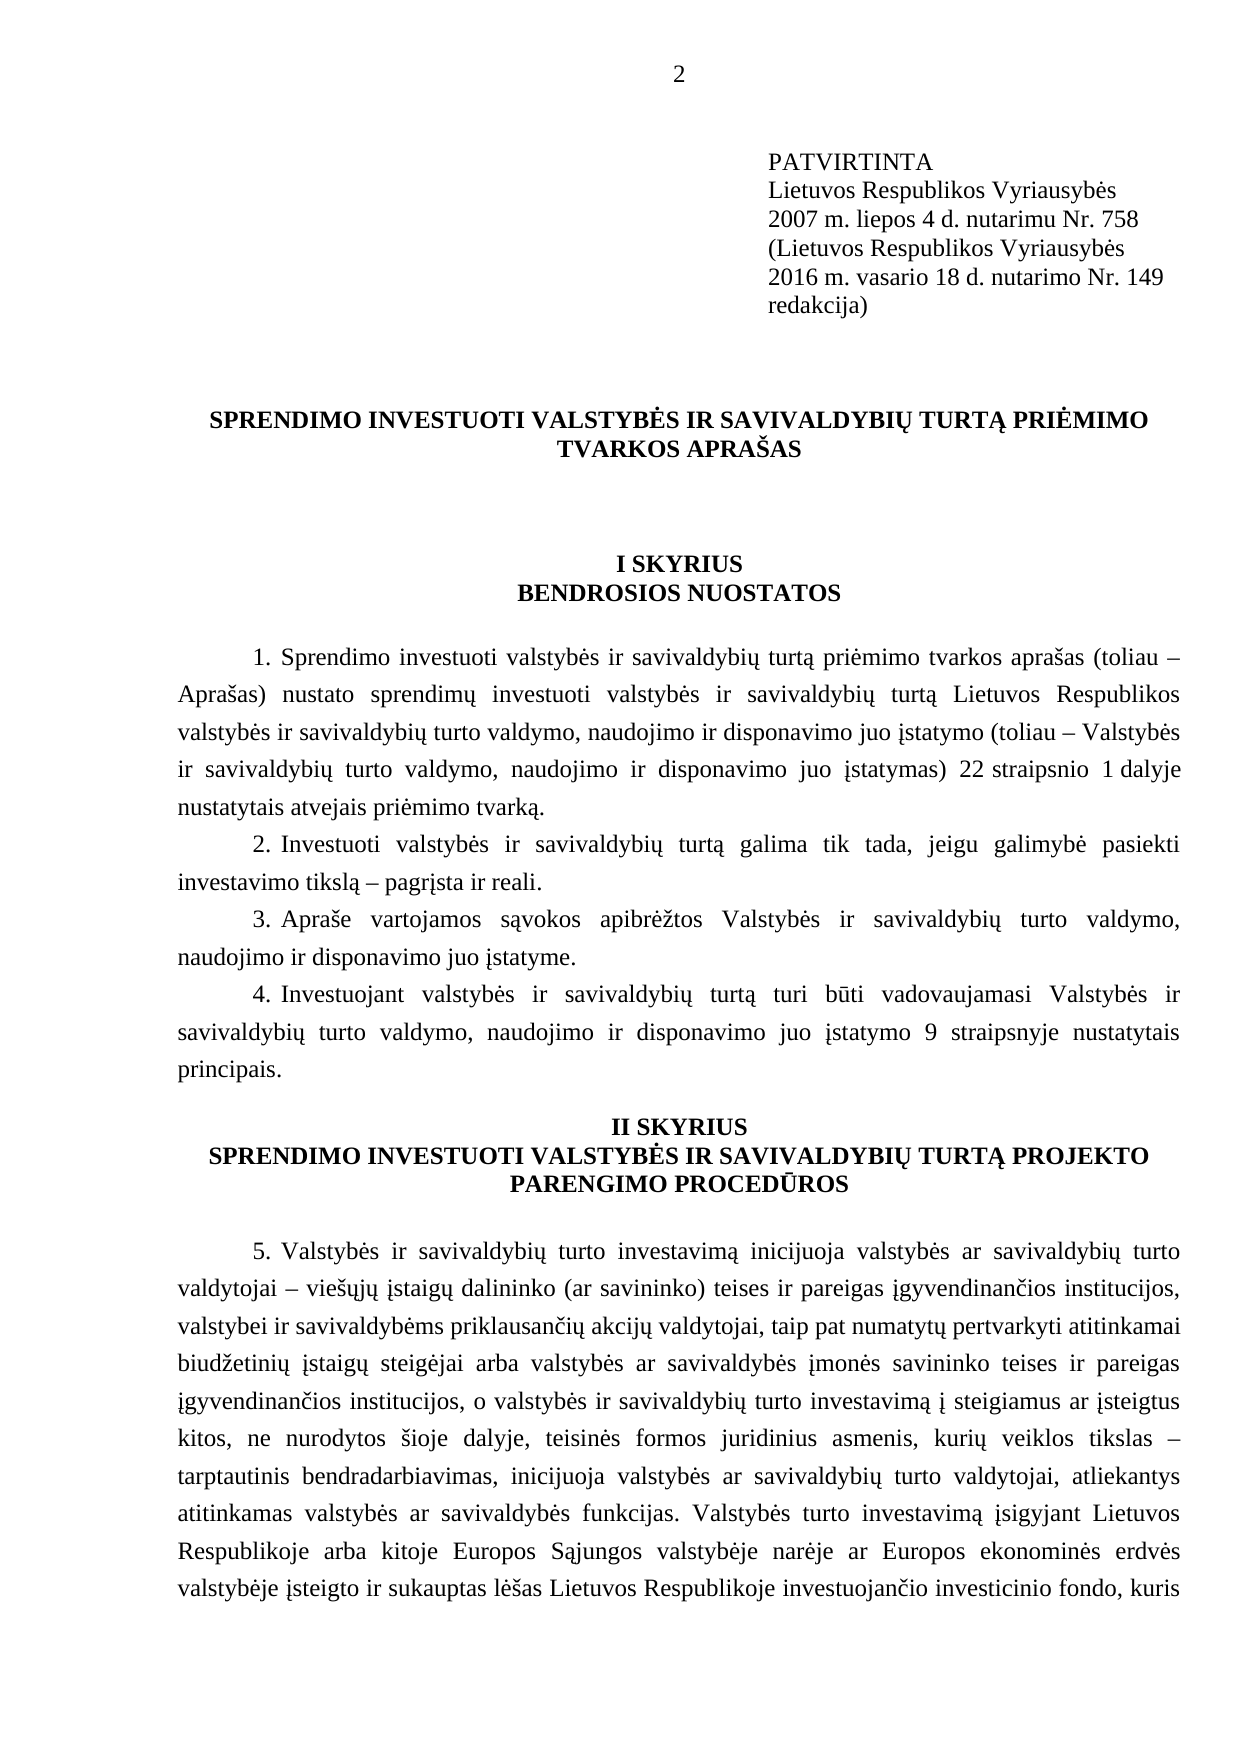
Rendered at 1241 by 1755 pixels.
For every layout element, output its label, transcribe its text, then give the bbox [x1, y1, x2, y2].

text PATVIRTINTA Lietuvos Respublikos Vyriausybės 2007 m. liepos 4 d. nutarimu Nr. 758 (Lietuvos Respublikos Vyriausybės 2016 m. vasario 18 d. nutarimo Nr. 149 redakcija) [768, 147, 1181, 319]
text SPRENDIMO INVESTUOTI VALSTYBĖS IR SAVIVALDYBIŲ TURTĄ PROJEKTO PARENGIMO PROCEDŪROS [177, 1141, 1181, 1198]
text BENDROSIOS NUOSTATOS [177, 578, 1181, 607]
text 5. Valstybės ir savivaldybių turto investavimą inicijuoja valstybės ar savivaldybių turto valdytojai – viešųjų įstaigų dalininko (ar savininko) teises ir pareigas įgyvendinančios institucijos, valstybei ir savivaldybėms priklausančių akcijų valdytojai, taip pat numatytų pertvarkyti atitinkamai biudžetinių įstaigų steigėjai arba valstybės ar savivaldybės įmonės savininko teises ir pareigas įgyvendinančios institucijos, o valstybės ir savivaldybių turto investavimą į steigiamus ar įsteigtus kitos, ne nurodytos šioje dalyje, teisinės formos juridinius asmenis, kurių veiklos tikslas – tarptautinis bendradarbiavimas, inicijuoja valstybės ar savivaldybių turto valdytojai, atliekantys atitinkamas valstybės ar savivaldybės funkcijas. Valstybės turto investavimą įsigyjant Lietuvos Respublikoje arba kitoje Europos Sąjungos valstybėje narėje ar Europos ekonominės erdvės valstybėje įsteigto ir sukauptas lėšas Lietuvos Respublikoje investuojančio investicinio fondo, kuris [177, 1227, 1181, 1602]
text 1. Sprendimo investuoti valstybės ir savivaldybių turtą priėmimo tvarkos aprašas (toliau – Aprašas) nustato sprendimų investuoti valstybės ir savivaldybių turtą Lietuvos Respublikos valstybės ir savivaldybių turto valdymo, naudojimo ir disponavimo juo įstatymo (toliau – Valstybės ir savivaldybių turto valdymo, naudojimo ir disponavimo juo įstatymas) 22 straipsnio 1 dalyje nustatytais atvejais priėmimo tvarką. [177, 633, 1181, 821]
text 2. Investuoti valstybės ir savivaldybių turtą galima tik tada, jeigu galimybė pasiekti investavimo tikslą – pagrįsta ir reali. [177, 821, 1181, 896]
text 3. Apraše vartojamos sąvokos apibrėžtos Valstybės ir savivaldybių turto valdymo, naudojimo ir disponavimo juo įstatyme. [177, 896, 1181, 971]
text I SKYRIUS [177, 549, 1181, 578]
text II SKYRIUS [177, 1112, 1181, 1141]
text SPRENDIMO INVESTUOTI VALSTYBĖS IR SAVIVALDYBIŲ TURTĄ PRIĖMIMO TVARKOS APRAŠAS [177, 406, 1181, 463]
text 4. Investuojant valstybės ir savivaldybių turtą turi būti vadovaujamasi Valstybės ir savivaldybių turto valdymo, naudojimo ir disponavimo juo įstatymo 9 straipsnyje nustatytais principais. [177, 971, 1181, 1083]
